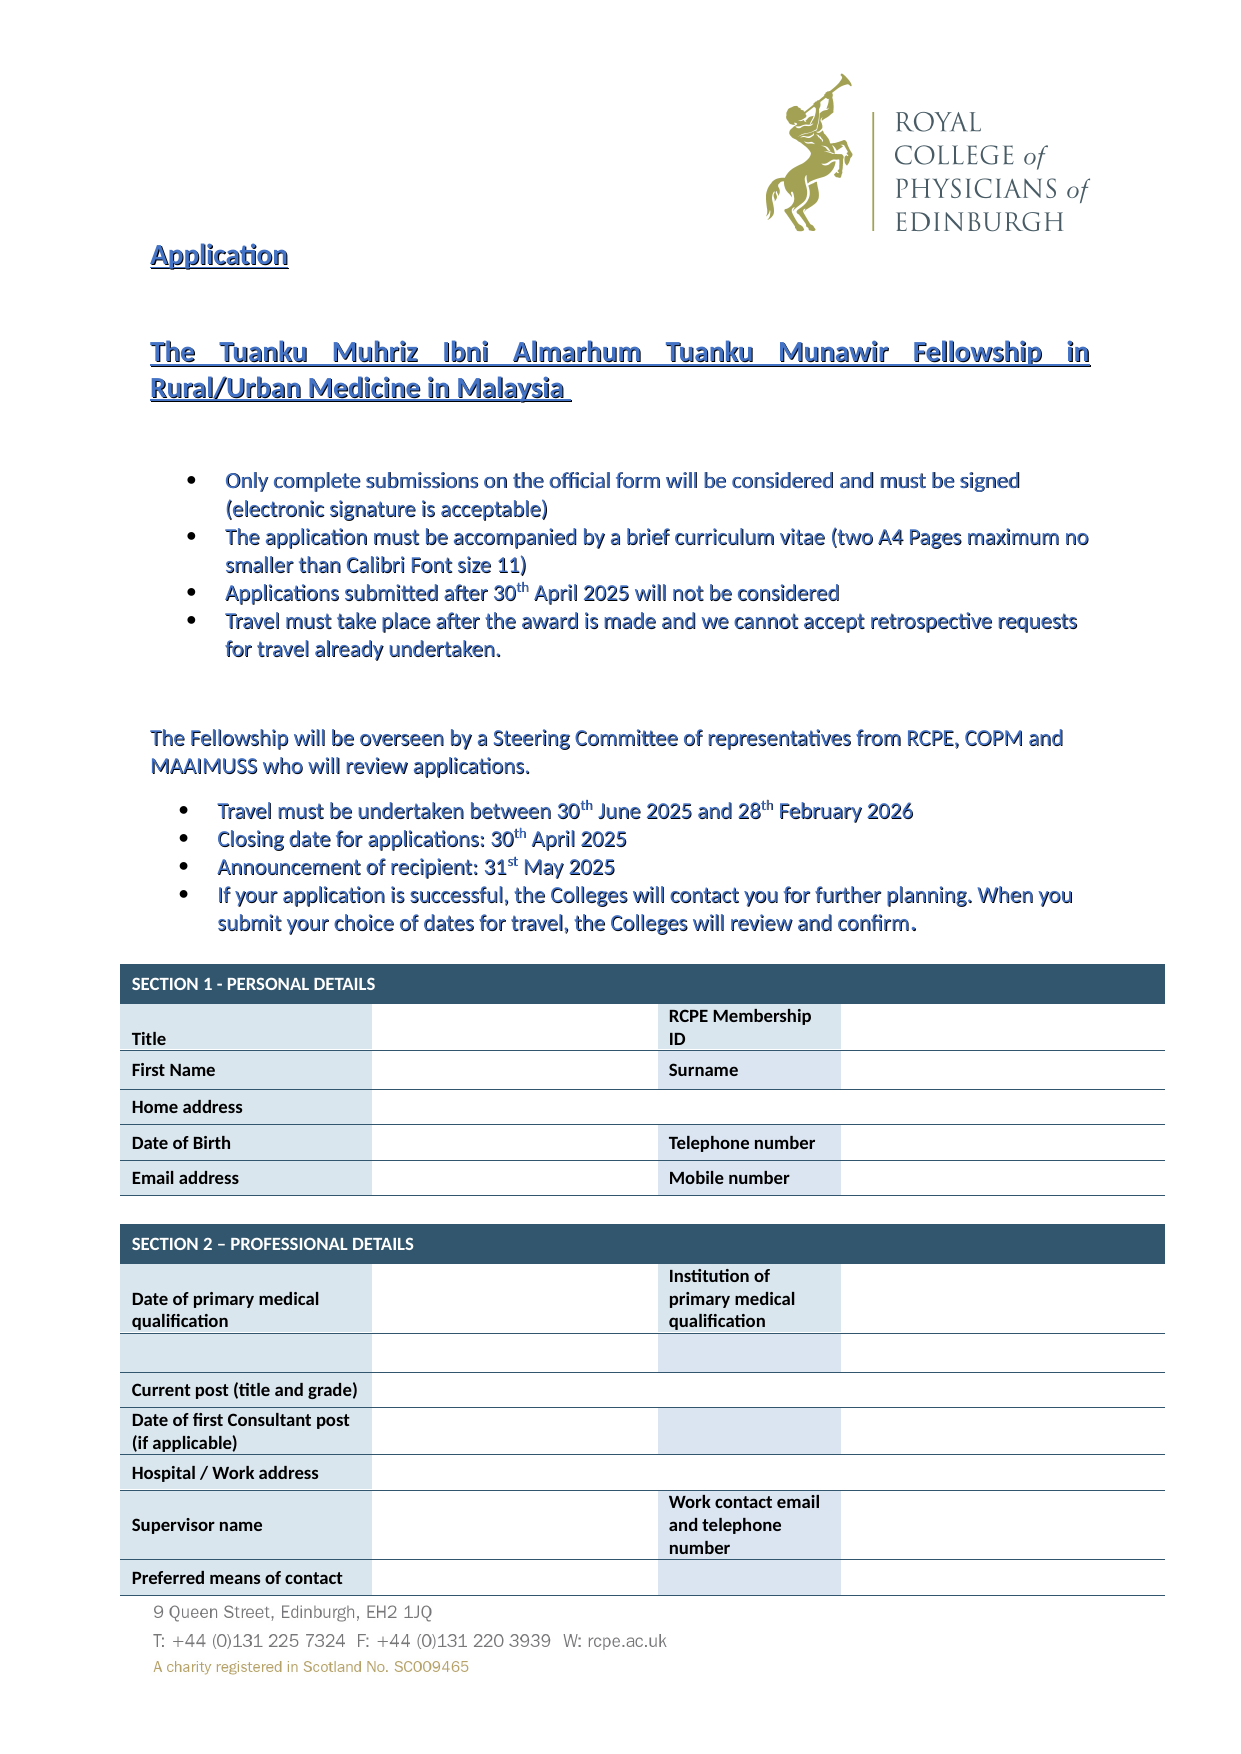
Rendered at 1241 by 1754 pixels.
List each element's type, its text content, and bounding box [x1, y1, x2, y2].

table_cell [841, 1051, 1165, 1089]
table_cell [372, 1051, 657, 1089]
text The Tuanku Muhriz Ibni Almarhum Tuanku Munawir Fellowship in [150, 333, 1090, 364]
list Travel must be undertaken between 30th June 2025 and 28th February 2026 [179, 796, 1090, 824]
list If your application is successful, the Colleges will contact you for further planning. When you submit your choice of dates for travel, the Colleges will review and confirm. [179, 880, 1090, 936]
list Travel must take place after the award is made and we cannot accept retrospective requests for travel already undertaken. [187, 606, 1090, 662]
table_cell [372, 1264, 657, 1332]
text Application [150, 236, 1090, 272]
list Only complete submissions on the official form will be considered and must be signed (electronic signature is acceptable) [187, 466, 1090, 522]
table_cell [372, 1491, 657, 1559]
table_cell [658, 1560, 841, 1595]
table_cell [841, 1264, 1165, 1332]
table_cell Institution of primary medical qualification [658, 1264, 841, 1332]
table_cell Date of first Consultant post (if applicable) [120, 1408, 372, 1454]
table_cell Hospital / Work address [120, 1455, 372, 1489]
table_cell [658, 1373, 841, 1407]
table_cell [841, 1560, 1165, 1595]
list Applications submitted after 30th April 2025 will not be considered [187, 578, 1090, 606]
table_cell Surname [658, 1051, 841, 1089]
table_cell [372, 1161, 657, 1195]
table_cell [841, 1408, 1165, 1454]
table_cell [120, 1334, 372, 1372]
table_cell [372, 1125, 657, 1160]
list Announcement of recipient: 31st May 2025 [179, 852, 1090, 880]
table_cell [841, 1004, 1165, 1049]
table_header SECTION 1 - PERSONAL DETAILS [120, 964, 1165, 1004]
table_cell Mobile number [658, 1161, 841, 1195]
table_cell Title [120, 1004, 372, 1049]
table_cell [841, 1090, 1165, 1124]
table_cell [841, 1455, 1165, 1489]
table_cell [372, 1004, 657, 1049]
list Closing date for applications: 30th April 2025 [179, 824, 1090, 852]
table_cell [372, 1455, 657, 1489]
table_cell [372, 1373, 657, 1407]
table_cell [658, 1090, 841, 1124]
table_cell Current post (title and grade) [120, 1373, 372, 1407]
table_cell [841, 1373, 1165, 1407]
table_cell [372, 1334, 657, 1372]
table_cell [841, 1491, 1165, 1559]
list The application must be accompanied by a brief curriculum vitae (two A4 Pages maximum no smaller than Calibri Font size 11) [187, 522, 1090, 578]
table_cell [372, 1090, 657, 1124]
table_cell Date of primary medical qualification [120, 1264, 372, 1332]
table_cell Supervisor name [120, 1491, 372, 1559]
text Rural/Urban Medicine in Malaysia [150, 366, 1090, 404]
table_cell RCPE Membership ID [658, 1004, 841, 1049]
table_cell Work contact email and telephone number [658, 1491, 841, 1559]
table_cell [372, 1560, 657, 1595]
table_cell [841, 1334, 1165, 1372]
table_cell First Name [120, 1051, 372, 1089]
table_header SECTION 2 – PROFESSIONAL DETAILS [120, 1224, 1165, 1264]
table_cell [658, 1334, 841, 1372]
table_cell [658, 1455, 841, 1489]
subtitle The Fellowship will be overseen by a Steering Committee of representatives from RCPE, COPM and MAAIMUSS who will review applications. [150, 723, 1090, 779]
table_cell Date of Birth [120, 1125, 372, 1160]
table_cell Telephone number [658, 1125, 841, 1160]
table_cell Email address [120, 1161, 372, 1195]
table_cell [658, 1408, 841, 1454]
table_cell Preferred means of contact [120, 1560, 372, 1595]
table_cell [372, 1408, 657, 1454]
table_cell [841, 1161, 1165, 1195]
table_cell [841, 1125, 1165, 1160]
table_cell Home address [120, 1090, 372, 1124]
